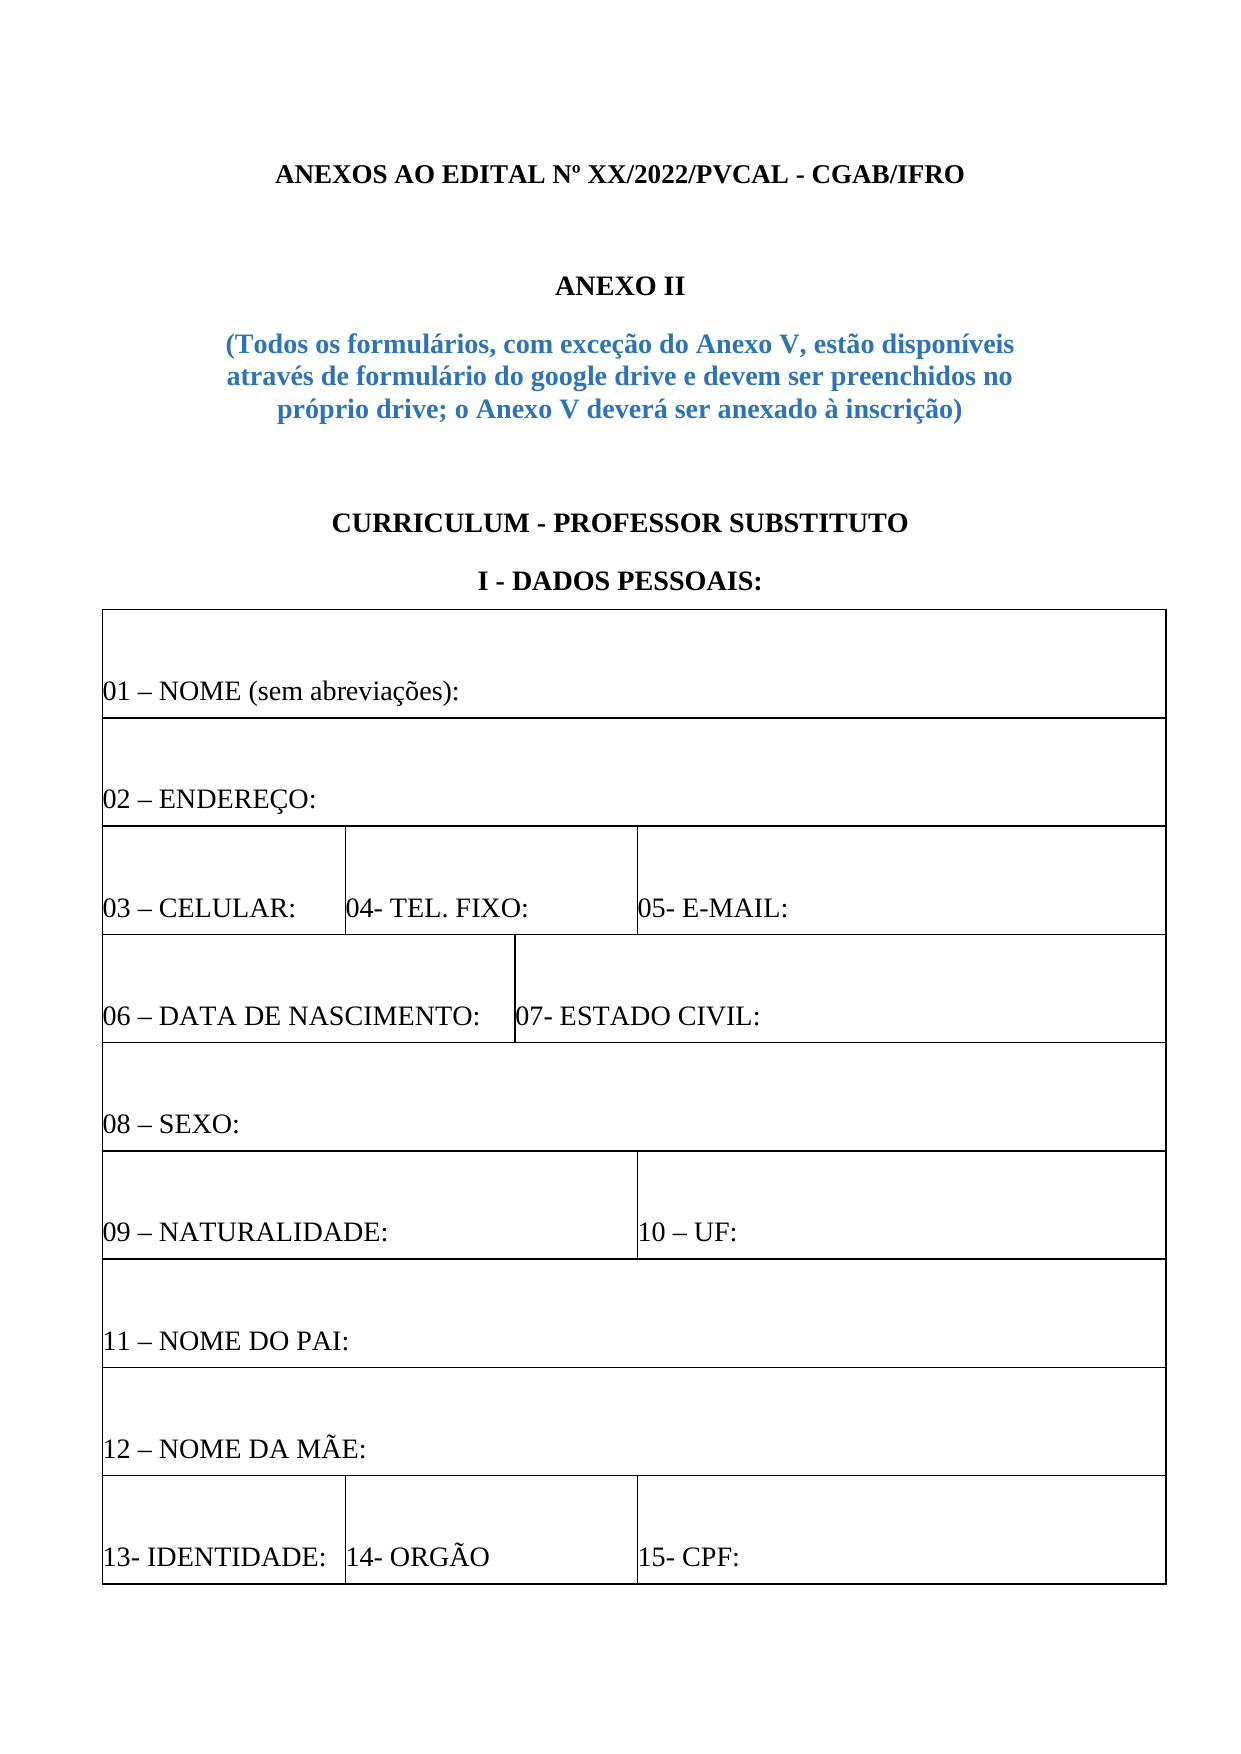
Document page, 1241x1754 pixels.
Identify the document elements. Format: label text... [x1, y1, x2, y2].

table_cell 09 – NATURALIDADE: [103, 1152, 637, 1258]
table_cell 05- E-MAIL: [638, 827, 1165, 933]
text ANEXOS AO EDITAL Nº XX/2022/PVCAL - CGAB/IFRO [177, 158, 1063, 189]
table_cell 02 – ENDEREÇO: [103, 719, 1165, 825]
table_cell 07- ESTADO CIVIL: [516, 935, 1165, 1042]
table_cell 06 – DATA DE NASCIMENTO: [103, 935, 514, 1042]
table_cell 11 – NOME DO PAI: [103, 1260, 1165, 1366]
table_cell 12 – NOME DA MÃE: [103, 1368, 1165, 1474]
table_cell 04- TEL. FIXO: [346, 827, 637, 933]
text (Todos os formulários, com exceção do Anexo V, estão disponíveis através de formulário do google drive e devem ser preenchidos no próprio drive; o Anexo V deverá ser anexado à inscrição) [190, 327, 1051, 424]
table_cell 10 – UF: [638, 1152, 1165, 1258]
table_cell 14- ORGÃO [346, 1476, 637, 1583]
table_cell 15- CPF: [638, 1476, 1165, 1583]
text I - DADOS PESSOAIS: [190, 564, 1051, 596]
table_header 01 – NOME (sem abreviações): [103, 610, 1165, 717]
text CURRICULUM - PROFESSOR SUBSTITUTO [190, 506, 1051, 539]
table_cell 03 – CELULAR: [103, 827, 345, 933]
text ANEXO II [190, 269, 1051, 302]
table_cell 13- IDENTIDADE: [103, 1476, 345, 1583]
table_cell 08 – SEXO: [103, 1043, 1165, 1150]
